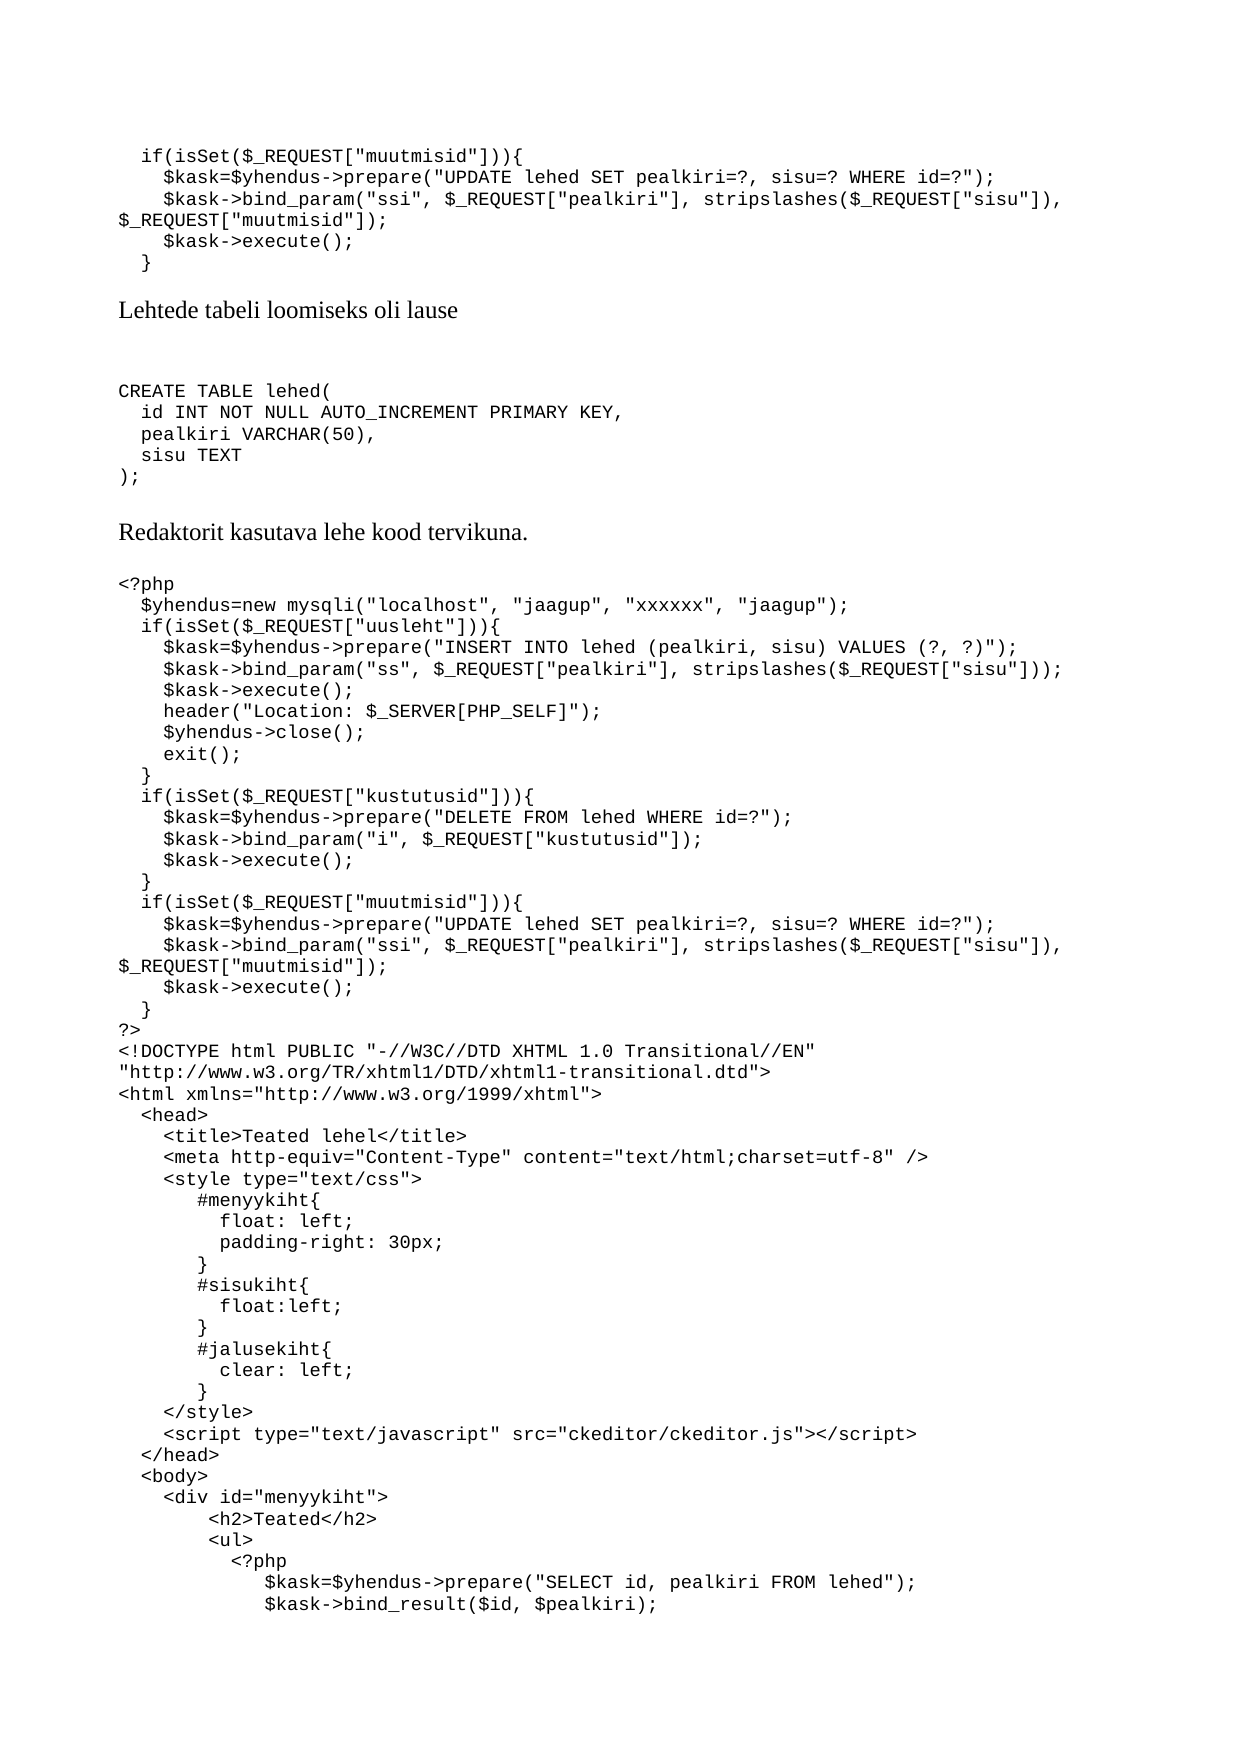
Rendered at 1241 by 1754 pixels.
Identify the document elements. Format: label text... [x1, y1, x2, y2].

text sisu TEXT [118, 446, 1122, 467]
text ); [118, 467, 1122, 488]
text <!DOCTYPE html PUBLIC "-//W3C//DTD XHTML 1.0 Transitional//EN" [118, 1042, 1122, 1063]
text if(isSet($_REQUEST["uusleht"])){ [118, 617, 1122, 638]
text $kask=$yhendus->prepare("INSERT INTO lehed (pealkiri, sisu) VALUES (?, ?)"); [118, 638, 1122, 659]
text $kask->bind_param("i", $_REQUEST["kustutusid"]); [118, 829, 1122, 851]
text $kask=$yhendus->prepare("SELECT id, pealkiri FROM lehed"); [118, 1573, 1122, 1594]
text if(isSet($_REQUEST["muutmisid"])){ [118, 893, 1122, 914]
text #menyykiht{ [118, 1191, 1122, 1212]
text <style type="text/css"> [118, 1169, 1122, 1191]
text $kask->bind_param("ss", $_REQUEST["pealkiri"], stripslashes($_REQUEST["sisu"])); [118, 659, 1122, 681]
text $kask=$yhendus->prepare("DELETE FROM lehed WHERE id=?"); [118, 808, 1122, 829]
text <head> [118, 1106, 1122, 1127]
text </style> [118, 1403, 1122, 1424]
text float:left; [118, 1297, 1122, 1318]
text float: left; [118, 1212, 1122, 1233]
text Lehtede tabeli loomiseks oli lause [118, 296, 1122, 324]
text pealkiri VARCHAR(50), [118, 424, 1122, 446]
text $kask->execute(); [118, 232, 1122, 253]
text <div id="menyykiht"> [118, 1488, 1122, 1509]
text <h2>Teated</h2> [118, 1509, 1122, 1531]
text $yhendus->close(); [118, 723, 1122, 744]
text $kask->execute(); [118, 681, 1122, 702]
text exit(); [118, 744, 1122, 766]
text <?php [118, 574, 1122, 596]
text ?> [118, 1021, 1122, 1042]
text clear: left; [118, 1361, 1122, 1382]
text $kask=$yhendus->prepare("UPDATE lehed SET pealkiri=?, sisu=? WHERE id=?"); [118, 168, 1122, 189]
text <title>Teated lehel</title> [118, 1127, 1122, 1148]
text } [118, 253, 1122, 274]
text } [118, 766, 1122, 787]
text } [118, 1254, 1122, 1276]
text <?php [118, 1552, 1122, 1573]
text </head> [118, 1446, 1122, 1467]
text CREATE TABLE lehed( [118, 382, 1122, 403]
text <meta http-equiv="Content-Type" content="text/html;charset=utf-8" /> [118, 1148, 1122, 1169]
text } [118, 872, 1122, 893]
text id INT NOT NULL AUTO_INCREMENT PRIMARY KEY, [118, 403, 1122, 424]
text #sisukiht{ [118, 1276, 1122, 1297]
text padding-right: 30px; [118, 1233, 1122, 1254]
text } [118, 1382, 1122, 1403]
text Redaktorit kasutava lehe kood tervikuna. [118, 517, 1122, 546]
text $yhendus=new mysqli("localhost", "jaagup", "xxxxxx", "jaagup"); [118, 596, 1122, 617]
text $kask->execute(); [118, 978, 1122, 999]
text <ul> [118, 1531, 1122, 1552]
text if(isSet($_REQUEST["muutmisid"])){ [118, 147, 1122, 168]
text } [118, 1318, 1122, 1339]
text $kask=$yhendus->prepare("UPDATE lehed SET pealkiri=?, sisu=? WHERE id=?"); [118, 914, 1122, 936]
text header("Location: $_SERVER[PHP_SELF]"); [118, 702, 1122, 723]
text $kask->execute(); [118, 851, 1122, 872]
text $kask->bind_param("ssi", $_REQUEST["pealkiri"], stripslashes($_REQUEST["sisu"]), $_REQUEST["muutmisid"]); [118, 189, 1122, 232]
text <body> [118, 1467, 1122, 1488]
text "http://www.w3.org/TR/xhtml1/DTD/xhtml1-transitional.dtd"> [118, 1063, 1122, 1084]
text <html xmlns="http://www.w3.org/1999/xhtml"> [118, 1084, 1122, 1106]
text <script type="text/javascript" src="ckeditor/ckeditor.js"></script> [118, 1424, 1122, 1446]
text if(isSet($_REQUEST["kustutusid"])){ [118, 787, 1122, 808]
text } [118, 999, 1122, 1021]
text $kask->bind_result($id, $pealkiri); [118, 1594, 1122, 1616]
text #jalusekiht{ [118, 1339, 1122, 1361]
text $kask->bind_param("ssi", $_REQUEST["pealkiri"], stripslashes($_REQUEST["sisu"]), $_REQUEST["muutmisid"]); [118, 936, 1122, 978]
